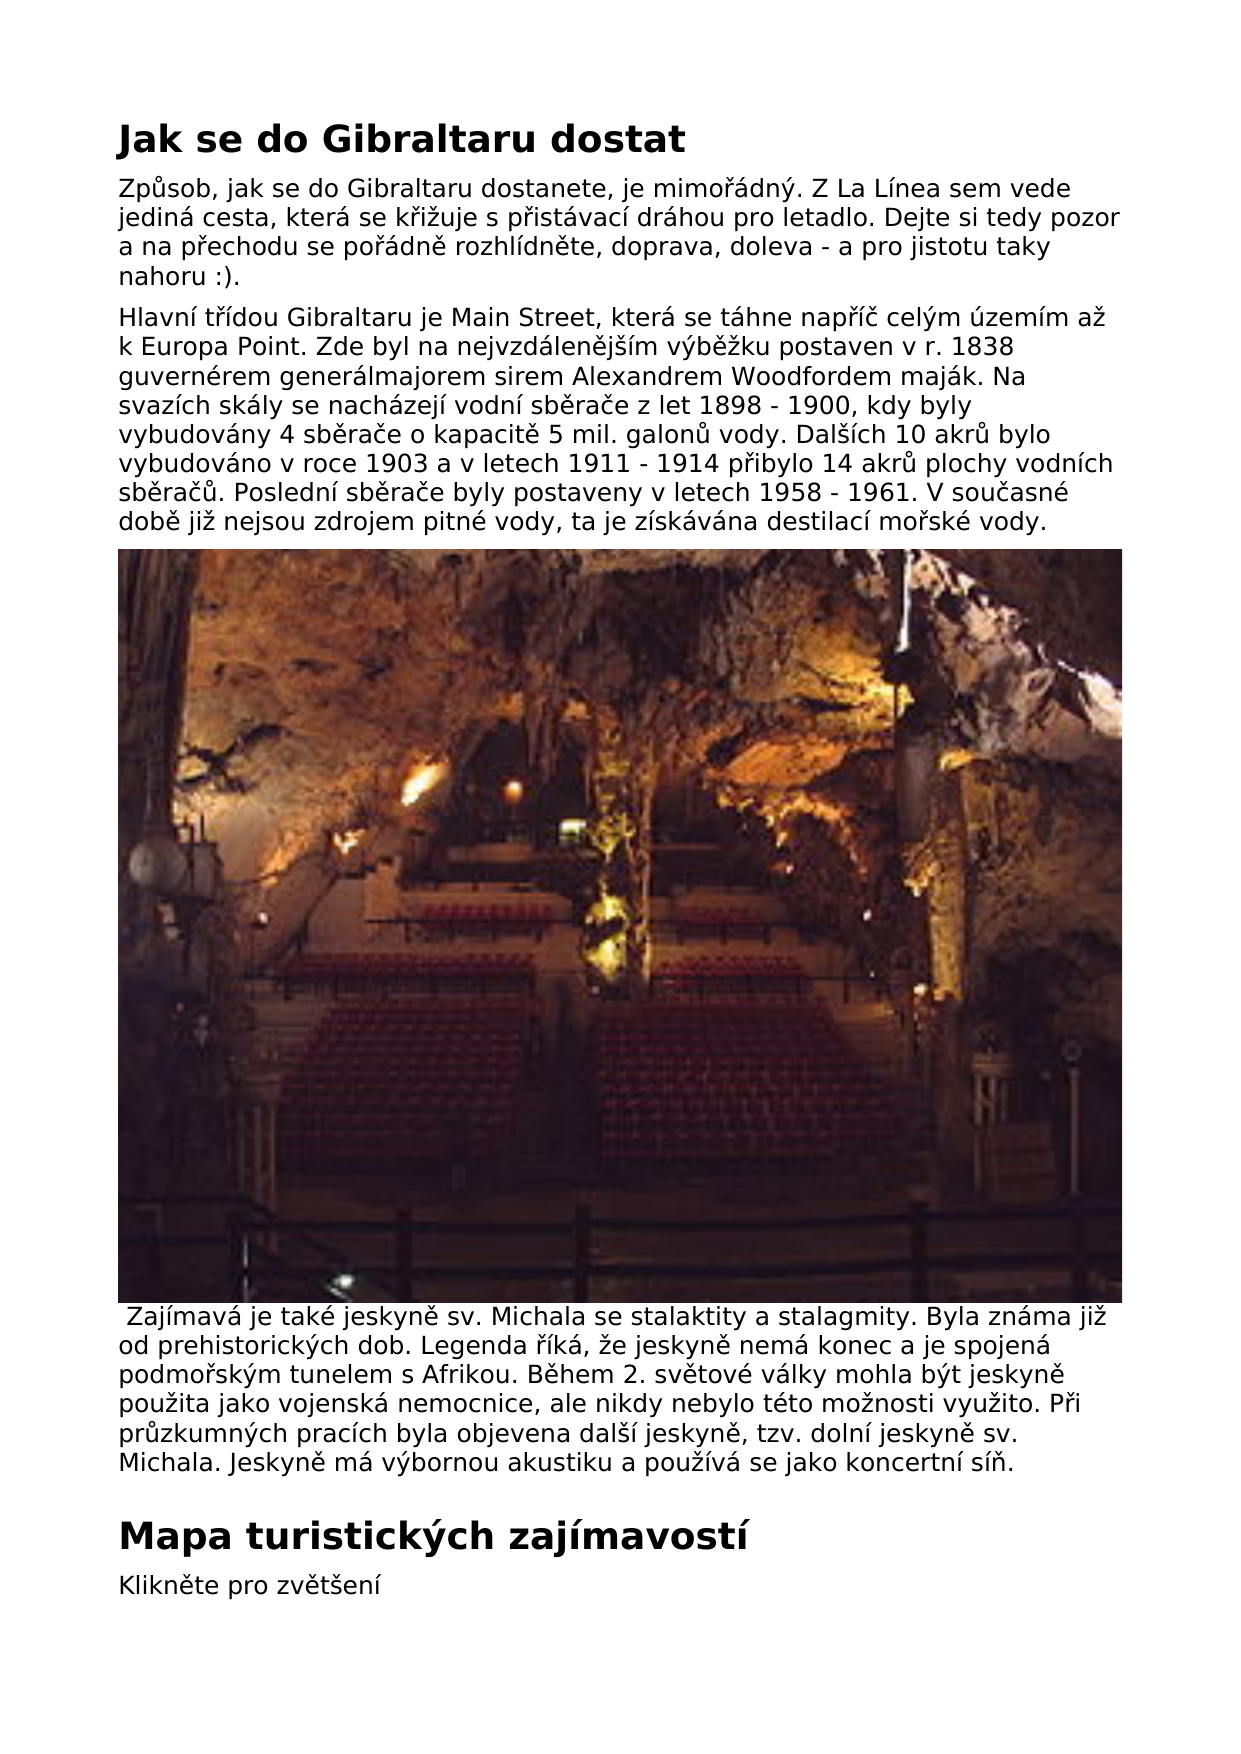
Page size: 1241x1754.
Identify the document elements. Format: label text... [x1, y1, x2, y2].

text Zajímavá je také jeskyně sv. Michala se stalaktity a stalagmity. Byla známa již od prehistorických dob. Legenda říká, že jeskyně nemá konec a je spojená podmořským tunelem s Afrikou. Během 2. světové války mohla být jeskyně použita jako vojenská nemocnice, ale nikdy nebylo této možnosti využito. Při průzkumných pracích byla objevena další jeskyně, tzv. dolní jeskyně sv. Michala. Jeskyně má výbornou akustiku a používá se jako koncertní síň. [118, 1303, 1122, 1477]
picture [118, 549, 1123, 1303]
text Hlavní třídou Gibraltaru je Main Street, která se táhne napříč celým územím až k Europa Point. Zde byl na nejvzdálenějším výběžku postaven v r. 1838 guvernérem generálmajorem sirem Alexandrem Woodfordem maják. Na svazích skály se nacházejí vodní sběrače z let 1898 - 1900, kdy byly vybudovány 4 sběrače o kapacitě 5 mil. galonů vody. Dalších 10 akrů bylo vybudováno v roce 1903 a v letech 1911 - 1914 přibylo 14 akrů plochy vodních sběračů. Poslední sběrače byly postaveny v letech 1958 - 1961. V současné době již nejsou zdrojem pitné vody, ta je získávána destilací mořské vody. [118, 303, 1122, 537]
text Způsob, jak se do Gibraltaru dostanete, je mimořádný. Z La Línea sem vede jediná cesta, která se křižuje s přistávací dráhou pro letadlo. Dejte si tedy pozor a na přechodu se pořádně rozhlídněte, doprava, doleva - a pro jistotu taky nahoru :). [118, 174, 1122, 291]
subtitle Jak se do Gibraltaru dostat [118, 118, 1122, 162]
text Klikněte pro zvětšení [118, 1571, 1122, 1600]
subtitle Mapa turistických zajímavostí [118, 1515, 1122, 1558]
